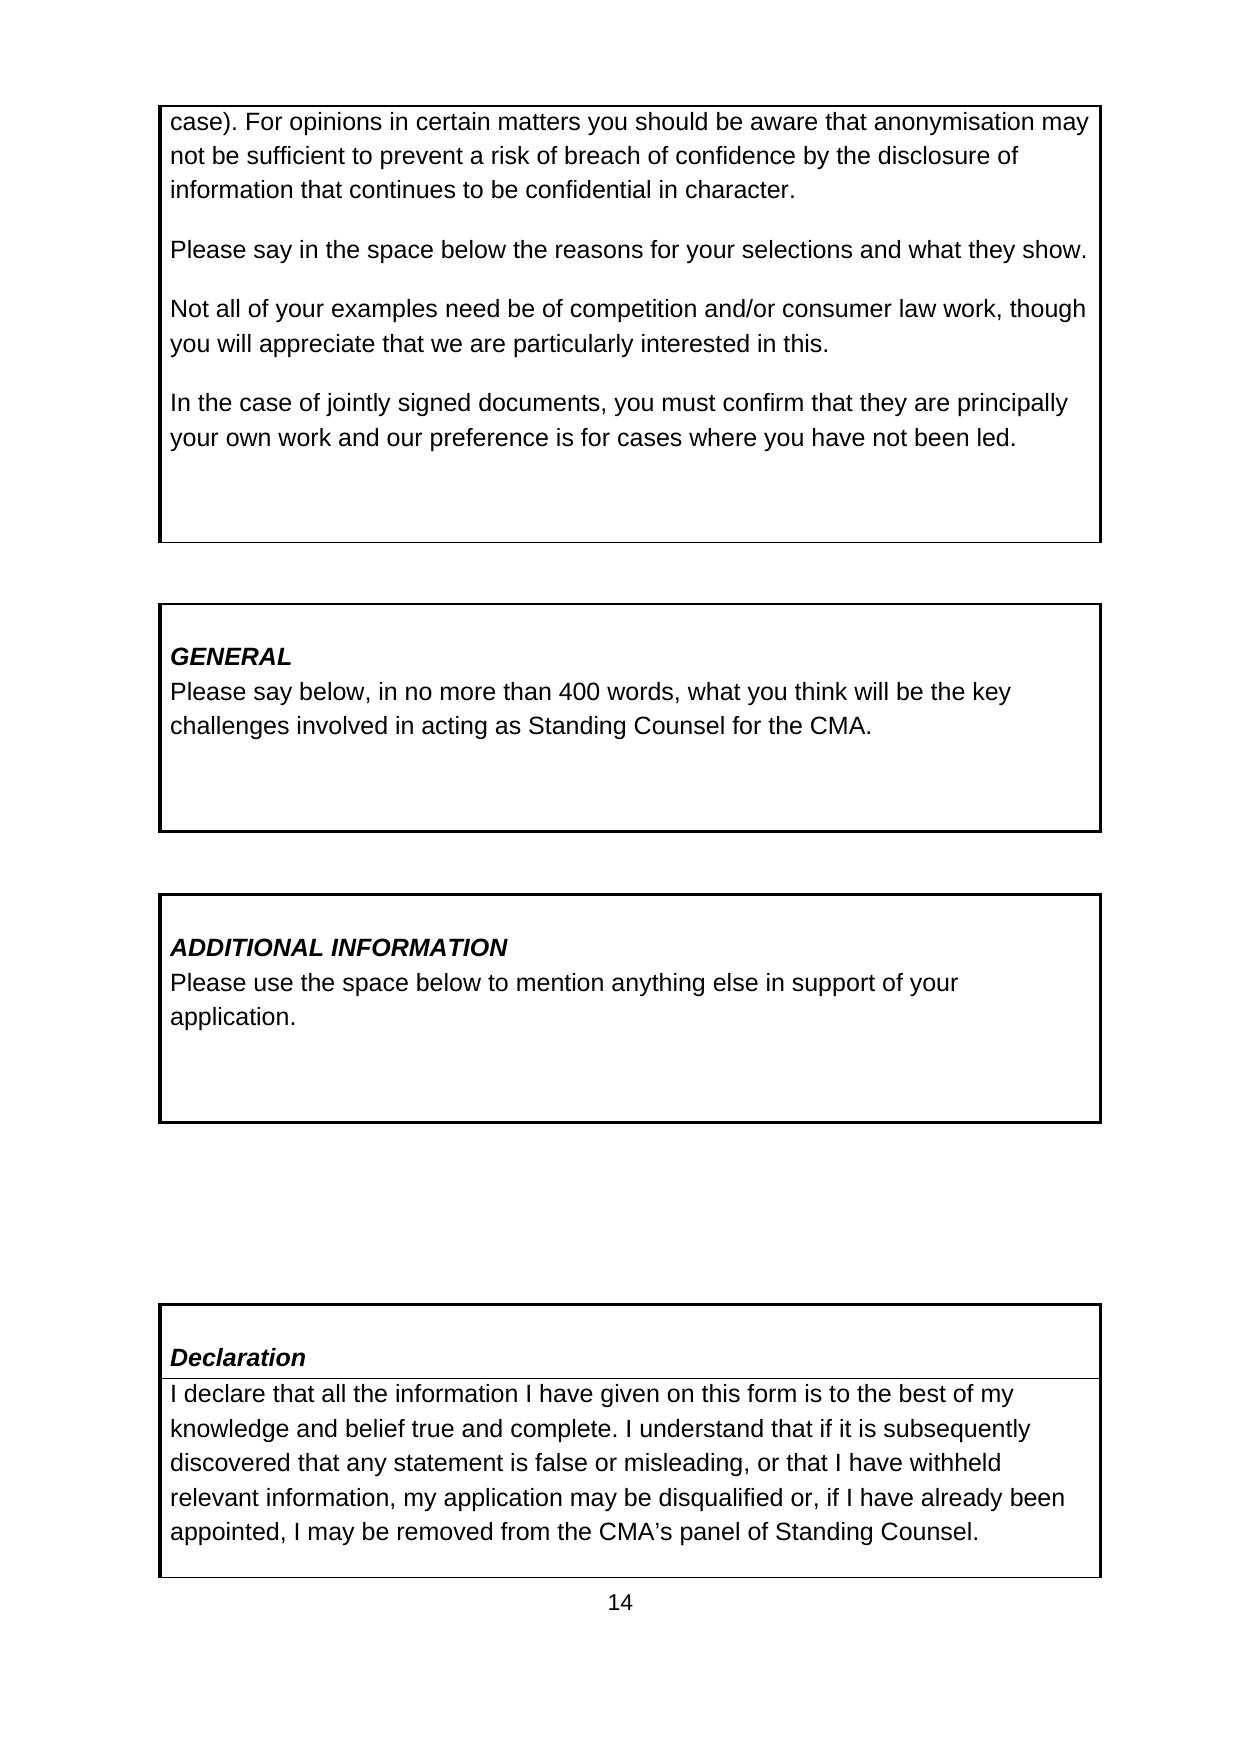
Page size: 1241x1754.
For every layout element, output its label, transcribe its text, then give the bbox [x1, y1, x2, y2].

table_header Declaration [162, 1306, 1099, 1378]
table_header GENERAL Please say below, in no more than 400 words, what you think will be the key challenges involved in acting as Standing Counsel for the CMA. [162, 605, 1099, 830]
table_cell I declare that all the information I have given on this form is to the best of my knowledge and belief true and complete. I understand that if it is subsequently discovered that any statement is false or misleading, or that I have withheld relevant information, my application may be disqualified or, if I have already been appointed, I may be removed from the CMA’s panel of Standing Counsel. [162, 1379, 1099, 1577]
table_header case). For opinions in certain matters you should be aware that anonymisation may not be sufficient to prevent a risk of breach of confidence by the disclosure of information that continues to be confidential in character. Please say in the space below the reasons for your selections and what they show. Not all of your examples need be of competition and/or consumer law work, though you will appreciate that we are particularly interested in this. In the case of jointly signed documents, you must confirm that they are principally your own work and our preference is for cases where you have not been led. [162, 107, 1099, 542]
table_header ADDITIONAL INFORMATION Please use the space below to mention anything else in support of your application. [162, 896, 1099, 1121]
